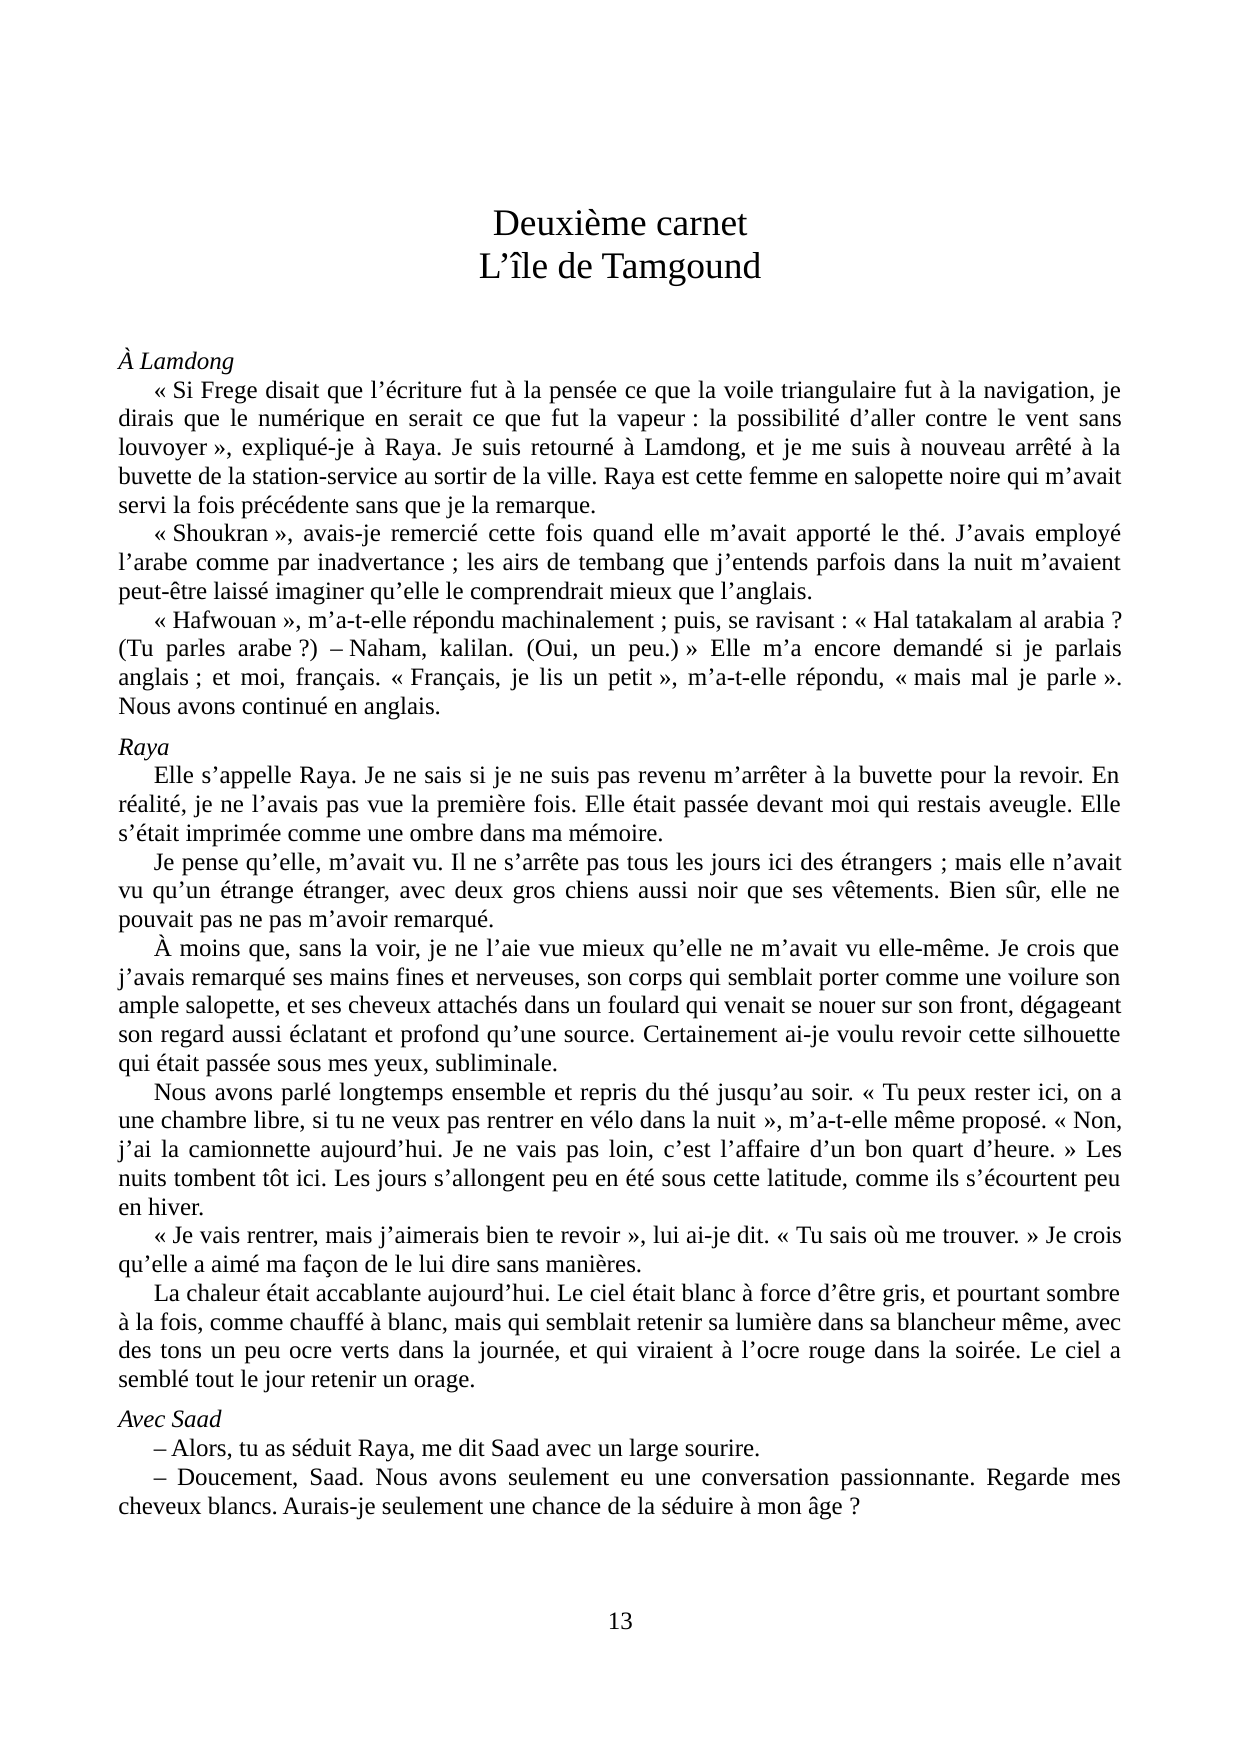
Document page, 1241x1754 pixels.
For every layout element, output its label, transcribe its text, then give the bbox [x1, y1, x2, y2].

text La chaleur était accablante aujourd’hui. Le ciel était blanc à force d’être gris, et pourtant sombre à la fois, comme chauffé à blanc, mais qui semblait retenir sa lumière dans sa blancheur même, avec des tons un peu ocre verts dans la journée, et qui viraient à l’ocre rouge dans la soirée. Le ciel a semblé tout le jour retenir un orage. [118, 1278, 1122, 1393]
subtitle À Lamdong [118, 346, 1122, 375]
text « Si Frege disait que l’écriture fut à la pensée ce que la voile triangulaire fut à la navigation, je dirais que le numérique en serait ce que fut la vapeur : la possibilité d’aller contre le vent sans louvoyer », expliqué-je à Raya. Je suis retourné à Lamdong, et je me suis à nouveau arrêté à la buvette de la station-service au sortir de la ville. Raya est cette femme en salopette noire qui m’avait servi la fois précédente sans que je la remarque. [118, 375, 1122, 518]
text « Shoukran », avais-je remercié cette fois quand elle m’avait apporté le thé. J’avais employé l’arabe comme par inadvertance ; les airs de tembang que j’entends parfois dans la nuit m’avaient peut-être laissé imaginer qu’elle le comprendrait mieux que l’anglais. [118, 518, 1122, 605]
text Nous avons parlé longtemps ensemble et repris du thé jusqu’au soir. « Tu peux rester ici, on a une chambre libre, si tu ne veux pas rentrer en vélo dans la nuit », m’a-t-elle même proposé. « Non, j’ai la camionnette aujourd’hui. Je ne vais pas loin, c’est l’affaire d’un bon quart d’heure. » Les nuits tombent tôt ici. Les jours s’allongent peu en été sous cette latitude, comme ils s’écourtent peu en hiver. [118, 1077, 1122, 1220]
text À moins que, sans la voir, je ne l’aie vue mieux qu’elle ne m’avait vu elle-même. Je crois que j’avais remarqué ses mains fines et nerveuses, son corps qui semblait porter comme une voilure son ample salopette, et ses cheveux attachés dans un foulard qui venait se nouer sur son front, dégageant son regard aussi éclatant et profond qu’une source. Certainement ai-je voulu revoir cette silhouette qui était passée sous mes yeux, subliminale. [118, 933, 1122, 1077]
text Elle s’appelle Raya. Je ne sais si je ne suis pas revenu m’arrêter à la buvette pour la revoir. En réalité, je ne l’avais pas vue la première fois. Elle était passée devant moi qui restais aveugle. Elle s’était imprimée comme une ombre dans ma mémoire. [118, 760, 1122, 847]
subtitle Raya [118, 732, 1122, 760]
text « Hafwouan », m’a-t-elle répondu machinalement ; puis, se ravisant : « Hal tatakalam al arabia ?(Tu parles arabe ?) – Naham, kalilan. (Oui, un peu.) » Elle m’a encore demandé si je parlais anglais ; et moi, français. « Français, je lis un petit », m’a-t-elle répondu, « mais mal je parle ». Nous avons continué en anglais. [118, 605, 1122, 720]
text – Alors, tu as séduit Raya, me dit Saad avec un large sourire. [118, 1433, 1122, 1462]
text – Doucement, Saad. Nous avons seulement eu une conversation passionnante. Regarde mes cheveux blancs. Aurais-je seulement une chance de la séduire à mon âge ? [118, 1462, 1122, 1519]
text « Je vais rentrer, mais j’aimerais bien te revoir », lui ai-je dit. « Tu sais où me trouver. » Je crois qu’elle a aimé ma façon de le lui dire sans manières. [118, 1220, 1122, 1278]
text Je pense qu’elle, m’avait vu. Il ne s’arrête pas tous les jours ici des étrangers ; mais elle n’avait vu qu’un étrange étranger, avec deux gros chiens aussi noir que ses vêtements. Bien sûr, elle ne pouvait pas ne pas m’avoir remarqué. [118, 847, 1122, 933]
subtitle Deuxième carnet L’île de Tamgound [118, 201, 1122, 287]
subtitle Avec Saad [118, 1404, 1122, 1433]
